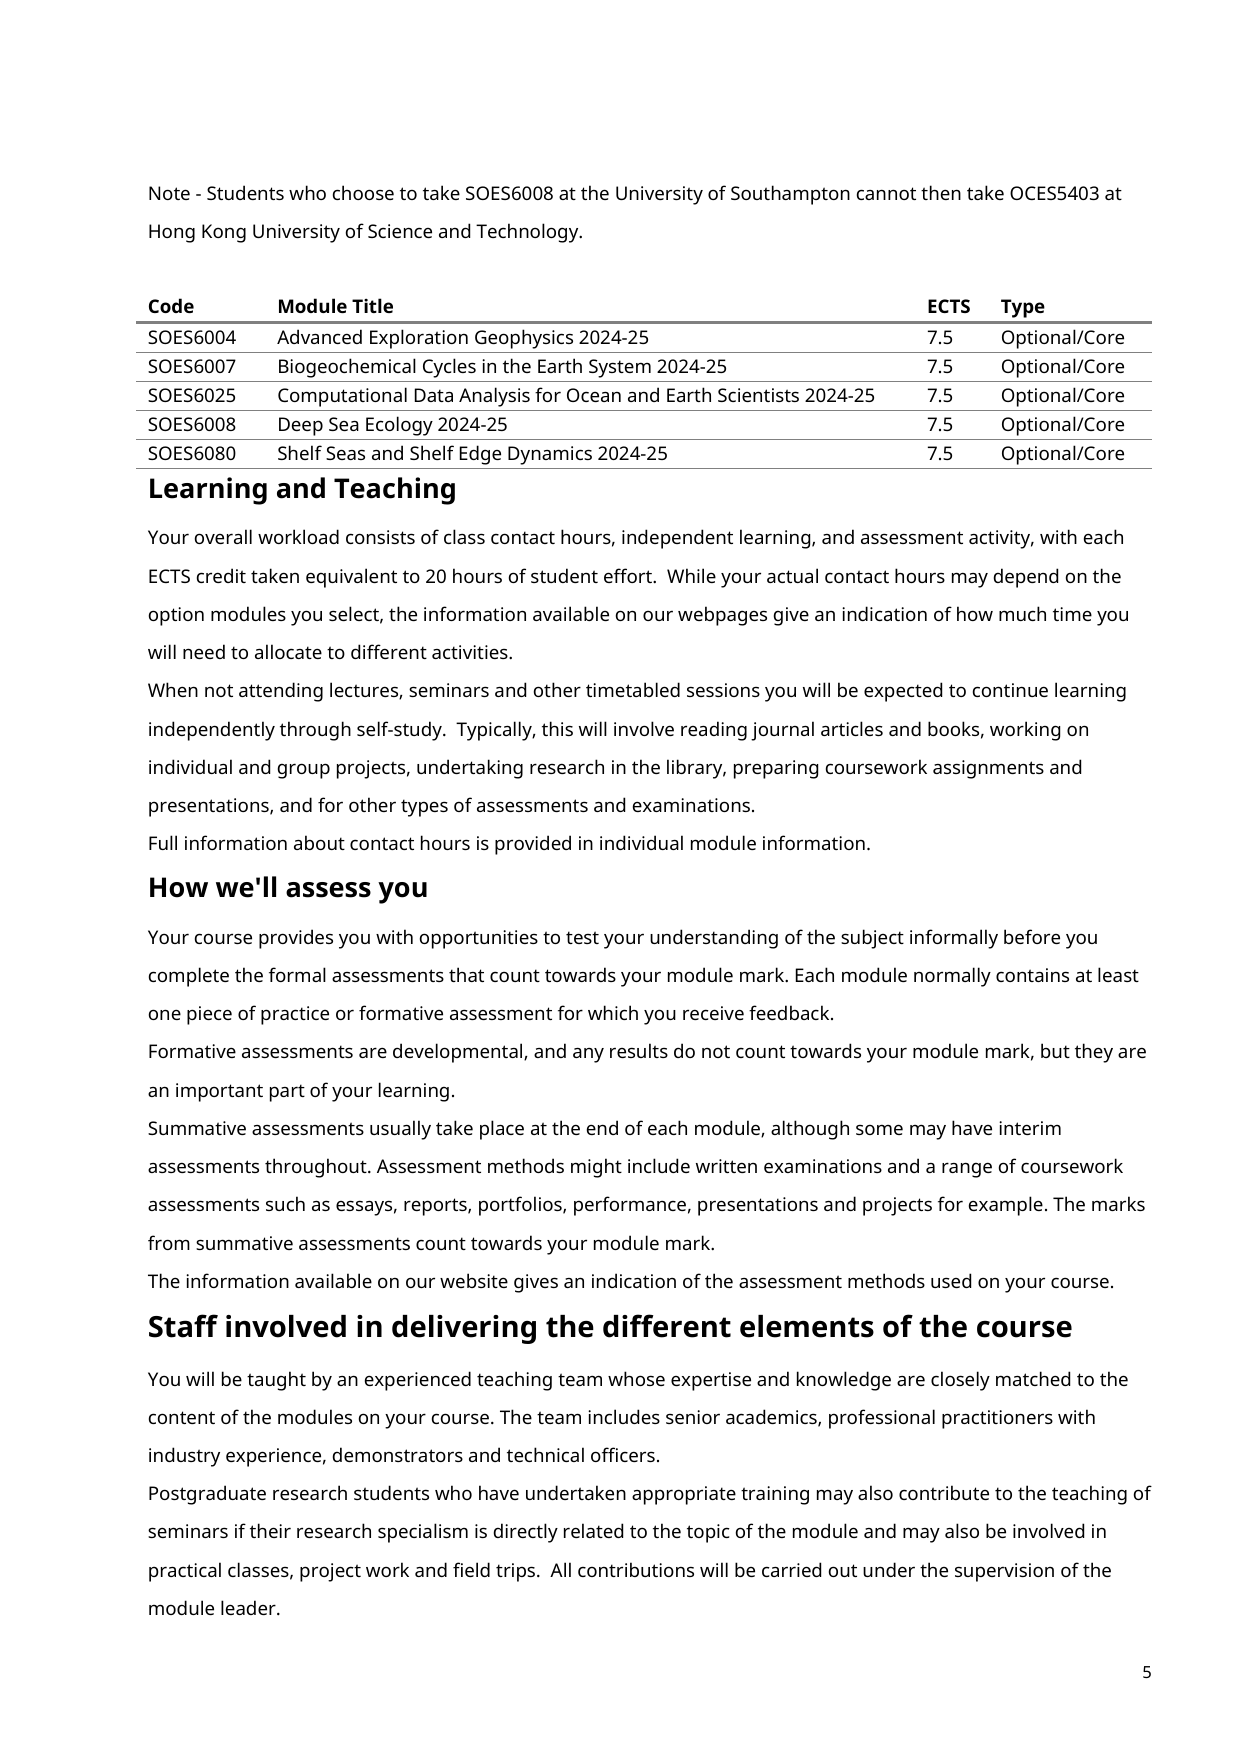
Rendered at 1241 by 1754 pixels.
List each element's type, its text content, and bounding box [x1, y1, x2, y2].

table_cell Optional/Core [989, 382, 1152, 410]
table_cell SOES6008 [136, 411, 266, 439]
table_cell Advanced Exploration Geophysics 2024-25 [266, 324, 916, 352]
table_cell ECTS [916, 293, 989, 321]
table_cell 7.5 [916, 440, 989, 468]
table_cell Shelf Seas and Shelf Edge Dynamics 2024-25 [266, 440, 916, 468]
table_cell Code [136, 293, 266, 321]
table_cell Computational Data Analysis for Ocean and Earth Scientists 2024-25 [266, 382, 916, 410]
table_cell SOES6025 [136, 382, 266, 410]
text You will be taught by an experienced teaching team whose expertise and knowledge are closely matched to the content of the modules on your course. The team includes senior academics, professional practitioners with industry experience, demonstrators and technical officers. [148, 1366, 1152, 1468]
table_cell Biogeochemical Cycles in the Earth System 2024-25 [266, 353, 916, 381]
text The information available on our website gives an indication of the assessment methods used on your course. [148, 1268, 1152, 1294]
table_cell SOES6007 [136, 353, 266, 381]
text Full information about contact hours is provided in individual module information. [148, 831, 1152, 856]
subtitle How we'll assess you [148, 869, 1152, 906]
table_cell Optional/Core [989, 353, 1152, 381]
table_cell Note - Students who choose to take SOES6008 at the University of Southampton cannot then take OCES5403 at Hong Kong University of Science and Technology. [136, 141, 1152, 293]
table_cell SOES6080 [136, 440, 266, 468]
subtitle Staff involved in delivering the different elements of the course [148, 1306, 1152, 1346]
table_cell 7.5 [916, 353, 989, 381]
table_cell Optional/Core [989, 324, 1152, 352]
table_cell Deep Sea Ecology 2024-25 [266, 411, 916, 439]
table_cell 7.5 [916, 411, 989, 439]
table_cell Module Title [266, 293, 916, 321]
text Your overall workload consists of class contact hours, independent learning, and assessment activity, with each ECTS credit taken equivalent to 20 hours of student effort. While your actual contact hours may depend on the option modules you select, the information available on our webpages give an indication of how much time you will need to allocate to different activities. [148, 525, 1152, 665]
text Summative assessments usually take place at the end of each module, although some may have interim assessments throughout. Assessment methods might include written examinations and a range of coursework assessments such as essays, reports, portfolios, performance, presentations and projects for example. The marks from summative assessments count towards your module mark. [148, 1115, 1152, 1255]
table_cell 7.5 [916, 382, 989, 410]
table_cell Optional/Core [989, 411, 1152, 439]
text Postgraduate research students who have undertaken appropriate training may also contribute to the teaching of seminars if their research specialism is directly related to the topic of the module and may also be involved in practical classes, project work and field trips. All contributions will be carried out under the supervision of the module leader. [148, 1481, 1152, 1621]
table_cell 7.5 [916, 324, 989, 352]
table_cell SOES6004 [136, 324, 266, 352]
text When not attending lectures, seminars and other timetabled sessions you will be expected to continue learning independently through self-study. Typically, this will involve reading journal articles and books, working on individual and group projects, undertaking research in the library, preparing coursework assignments and presentations, and for other types of assessments and examinations. [148, 678, 1152, 818]
text Formative assessments are developmental, and any results do not count towards your module mark, but they are an important part of your learning. [148, 1039, 1152, 1102]
table_cell Type [989, 293, 1152, 321]
table_cell Optional/Core [989, 440, 1152, 468]
subtitle Learning and Teaching [148, 469, 1152, 506]
text Your course provides you with opportunities to test your understanding of the subject informally before you complete the formal assessments that count towards your module mark. Each module normally contains at least one piece of practice or formative assessment for which you receive feedback. [148, 924, 1152, 1026]
